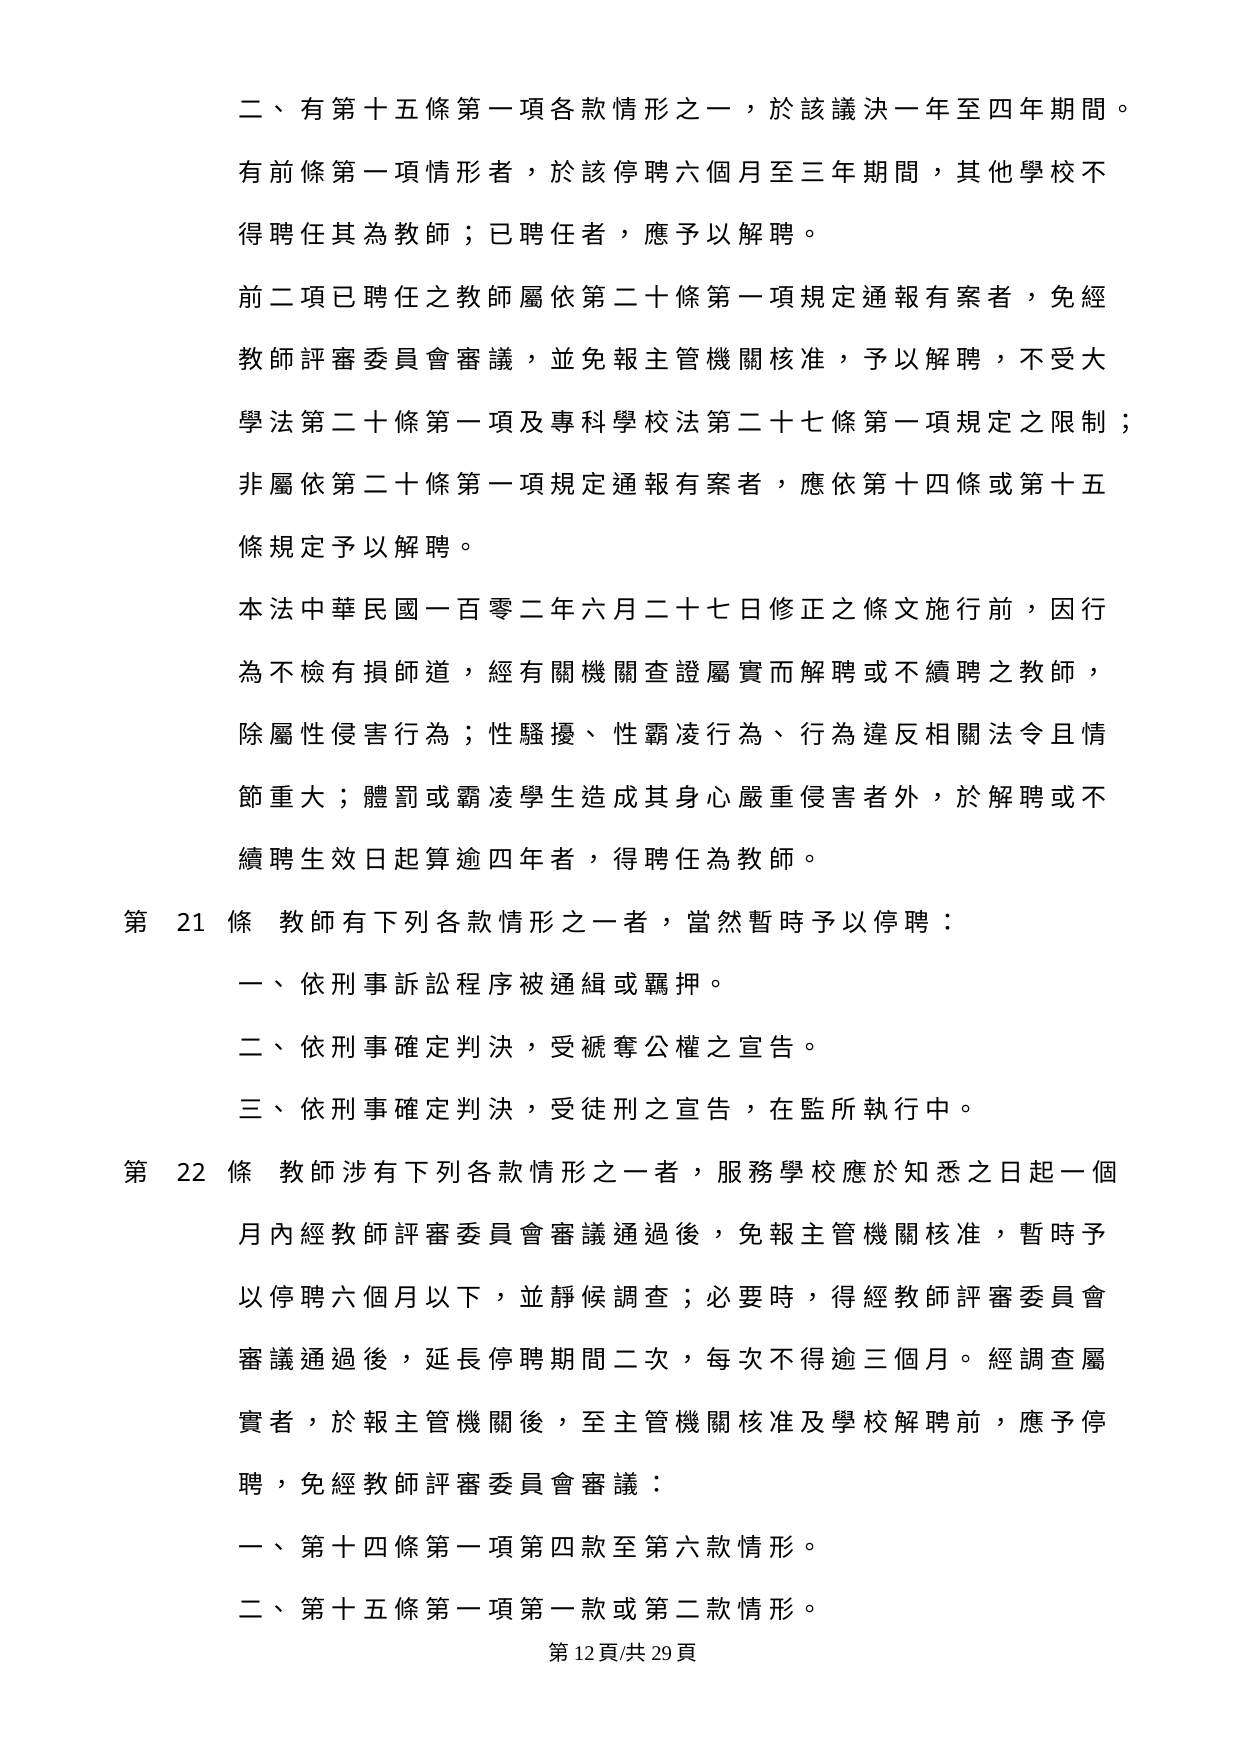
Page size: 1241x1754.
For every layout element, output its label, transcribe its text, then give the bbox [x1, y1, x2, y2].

text 二、第十五條第一項第一款或第二款情形。 [232, 1566, 1120, 1629]
text 第 22 條 教師涉有下列各款情形之一者，服務學校應於知悉之日起一個月內經教師評審委員會審議通過後，免報主管機關核准，暫時予以停聘六個月以下，並靜候調查；必要時，得經教師評審委員會審議通過後，延長停聘期間二次，每次不得逾三個月。經調查屬實者，於報主管機關後，至主管機關核准及學校解聘前，應予停聘，免經教師評審委員會審議： [120, 1129, 1120, 1504]
text 本法中華民國一百零二年六月二十七日修正之條文施行前，因行為不檢有損師道，經有關機關查證屬實而解聘或不續聘之教師，除屬性侵害行為；性騷擾、性霸凌行為、行為違反相關法令且情節重大；體罰或霸凌學生造成其身心嚴重侵害者外，於解聘或不續聘生效日起算逾四年者，得聘任為教師。 [232, 566, 1120, 879]
text 第 21 條 教師有下列各款情形之一者，當然暫時予以停聘： [120, 879, 1120, 941]
text 二、依刑事確定判決，受褫奪公權之宣告。 [232, 1004, 1120, 1066]
text 三、依刑事確定判決，受徒刑之宣告，在監所執行中。 [232, 1066, 1120, 1129]
text 一、依刑事訴訟程序被通緝或羈押。 [232, 941, 1120, 1004]
text 二、有第十五條第一項各款情形之一，於該議決一年至四年期間。 [232, 66, 1120, 129]
text 有前條第一項情形者，於該停聘六個月至三年期間，其他學校不得聘任其為教師；已聘任者，應予以解聘。 [232, 129, 1120, 254]
text 前二項已聘任之教師屬依第二十條第一項規定通報有案者，免經教師評審委員會審議，並免報主管機關核准，予以解聘，不受大學法第二十條第一項及專科學校法第二十七條第一項規定之限制；非屬依第二十條第一項規定通報有案者，應依第十四條或第十五條規定予以解聘。 [232, 254, 1120, 566]
text 一、第十四條第一項第四款至第六款情形。 [232, 1504, 1120, 1566]
